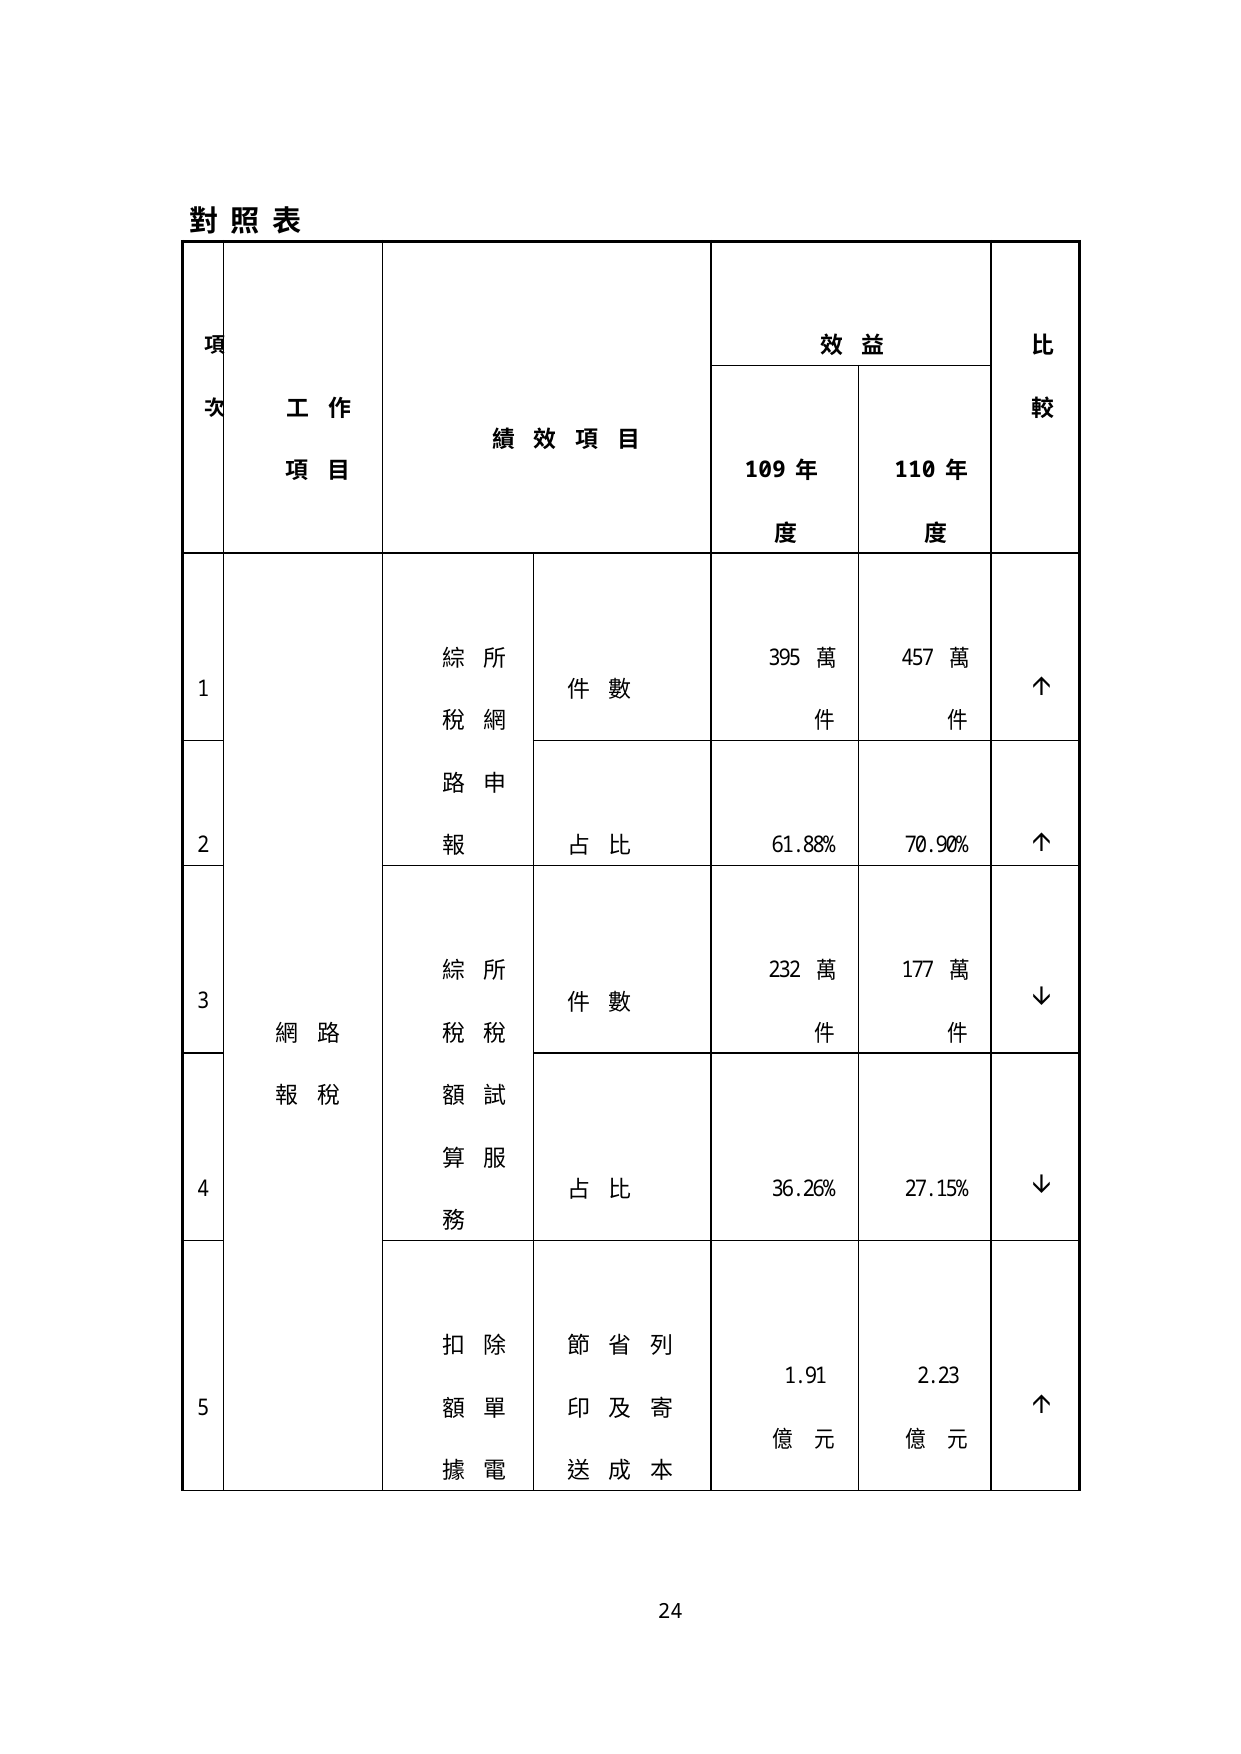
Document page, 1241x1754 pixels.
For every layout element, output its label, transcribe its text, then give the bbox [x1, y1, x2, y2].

table_cell 61.88% [712, 741, 858, 865]
text 對照表 [183, 177, 1058, 240]
table_header 工作項目 [224, 243, 382, 552]
table_header 績效項目 [383, 243, 710, 552]
table_cell 件數 [534, 554, 710, 740]
table_cell 4 [184, 1054, 223, 1240]
table_cell 27.15% [859, 1054, 990, 1240]
table_cell  [992, 741, 1078, 865]
table_header 效益 [712, 243, 990, 365]
table_cell 110年度 [859, 366, 990, 552]
table_header 比較 [992, 243, 1078, 552]
table_cell 綜所稅網路申報 [383, 554, 533, 865]
table_cell 3 [184, 866, 223, 1052]
table_cell 70.90% [859, 741, 990, 865]
table_cell 1 [184, 554, 223, 740]
table_header 項次 [184, 243, 223, 552]
table_cell 457萬件 [859, 554, 990, 740]
table_cell 扣除額單據電 [383, 1241, 533, 1490]
table_cell 1.91億元 [712, 1241, 858, 1490]
table_cell 109年度 [712, 366, 858, 552]
table_cell 網路報稅 [224, 554, 382, 1490]
table_cell  [992, 1241, 1078, 1490]
table_cell 177萬件 [859, 866, 990, 1052]
table_cell 36.26% [712, 1054, 858, 1240]
table_cell 節省列印及寄送成本 [534, 1241, 710, 1490]
table_cell 綜所稅稅額試算服務 [383, 866, 533, 1240]
table_cell 5 [184, 1241, 223, 1490]
table_cell 232萬件 [712, 866, 858, 1052]
table_cell 2 [184, 741, 223, 865]
table_cell  [992, 866, 1078, 1052]
table_cell 占比 [534, 1054, 710, 1240]
table_cell 占比 [534, 741, 710, 865]
table_cell 2.23億元 [859, 1241, 990, 1490]
table_cell  [992, 1054, 1078, 1240]
table_cell  [992, 554, 1078, 740]
table_cell 件數 [534, 866, 710, 1052]
table_cell 395萬件 [712, 554, 858, 740]
